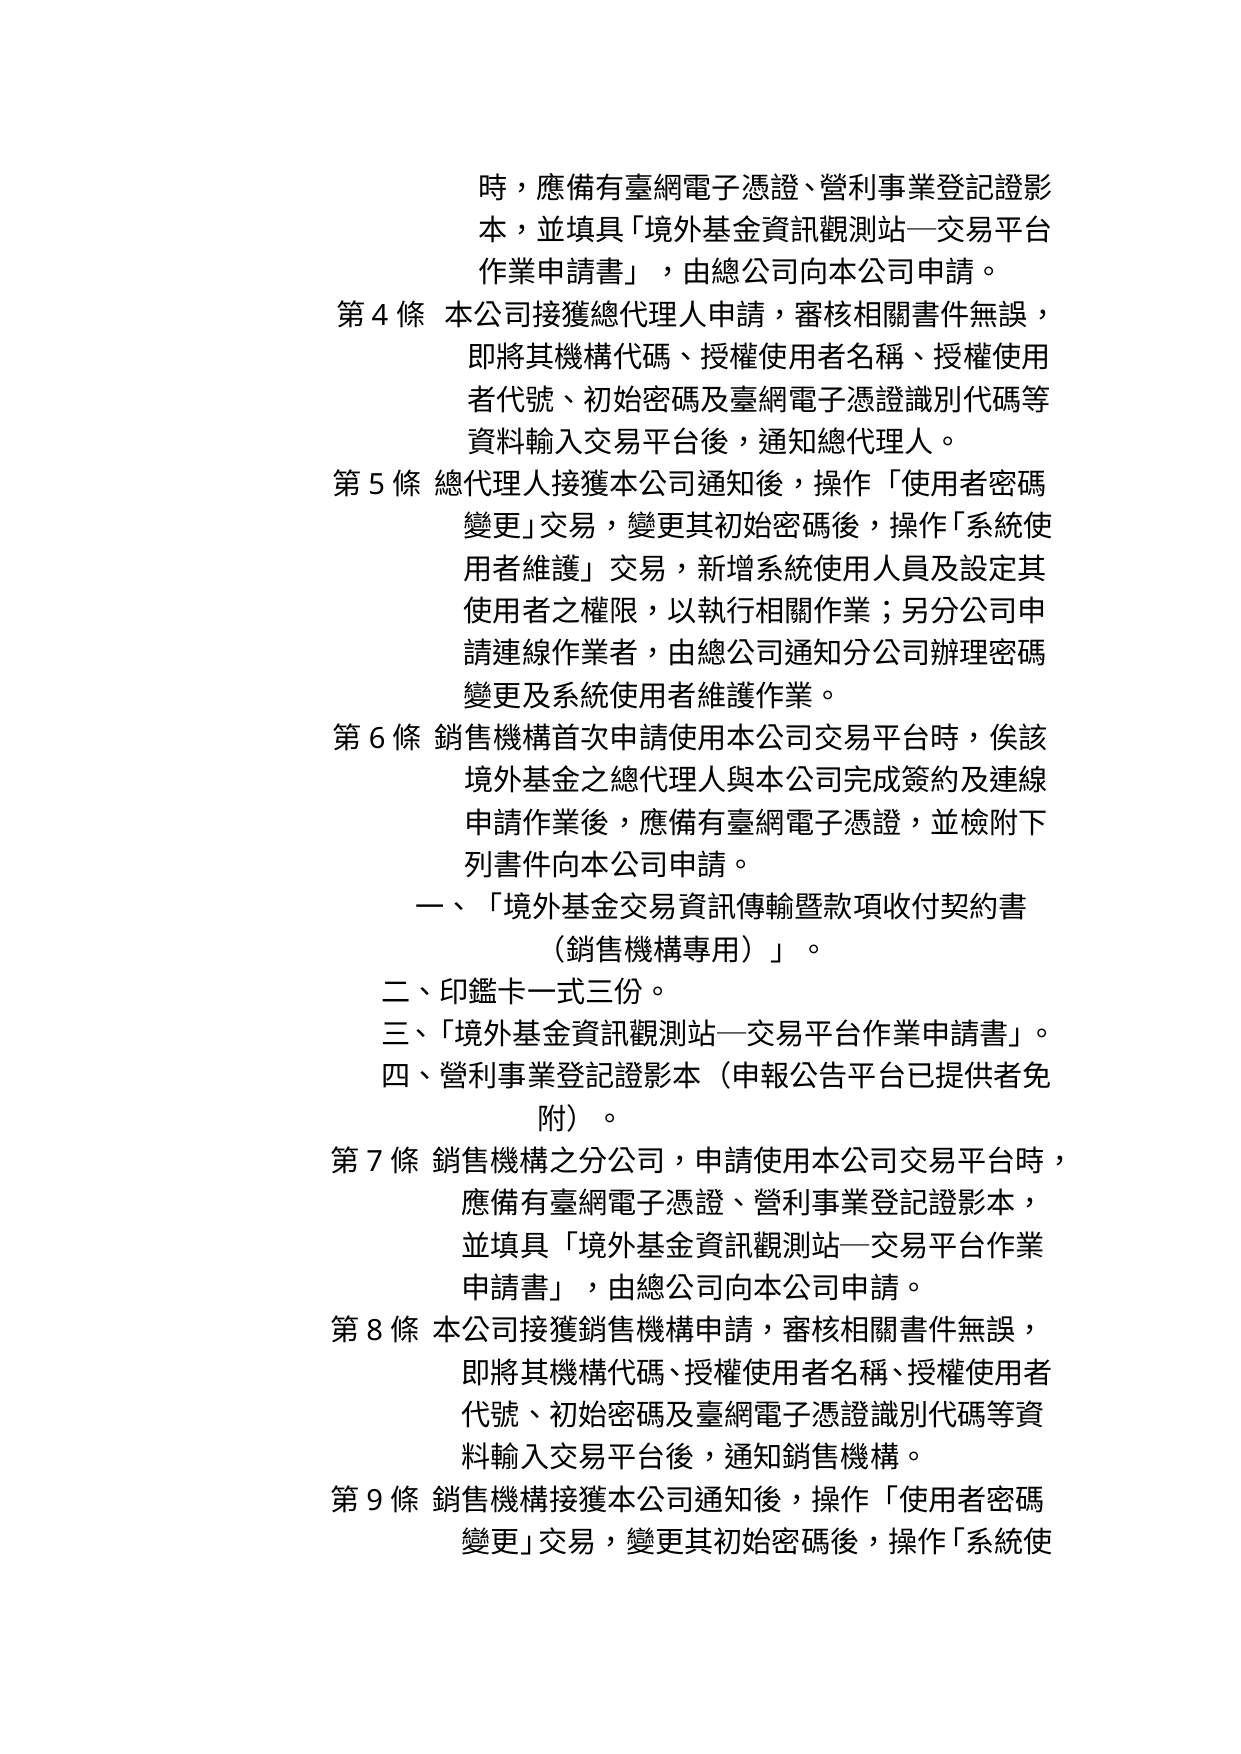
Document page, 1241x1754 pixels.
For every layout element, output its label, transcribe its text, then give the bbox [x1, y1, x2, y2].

text 一、「境外基金交易資訊傳輸暨款項收付契約書（銷售機構專用）」。 [347, 884, 1053, 968]
text 第 8 條 本公司接獲銷售機構申請，審核相關書件無誤，即將其機構代碼、授權使用者名稱、授權使用者代號、初始密碼及臺網電子憑證識別代碼等資料輸入交易平台後，通知銷售機構。 [330, 1307, 1053, 1476]
text 第 4 條 本公司接獲總代理人申請，審核相關書件無誤，即將其機構代碼、授權使用者名稱、授權使用者代號、初始密碼及臺網電子憑證識別代碼等資料輸入交易平台後，通知總代理人。 [336, 291, 1053, 461]
text 二、印鑑卡一式三份。 [275, 968, 1053, 1011]
text 第 7 條 銷售機構之分公司，申請使用本公司交易平台時，應備有臺網電子憑證、營利事業登記證影本，並填具「境外基金資訊觀測站─交易平台作業申請書」，由總公司向本公司申請。 [330, 1137, 1053, 1307]
text 三、「境外基金資訊觀測站─交易平台作業申請書」。 [275, 1011, 1053, 1053]
text 四、營利事業登記證影本（申報公告平台已提供者免附）。 [275, 1053, 1053, 1137]
text 第 9 條 銷售機構接獲本公司通知後，操作「使用者密碼變更」交易，變更其初始密碼後，操作「系統使 [330, 1476, 1053, 1561]
text 第 5 條 總代理人接獲本公司通知後，操作「使用者密碼變更」交易，變更其初始密碼後，操作「系統使用者維護」交易，新增系統使用人員及設定其使用者之權限，以執行相關作業；另分公司申請連線作業者，由總公司通知分公司辦理密碼變更及系統使用者維護作業。 [332, 461, 1053, 714]
text 時，應備有臺網電子憑證、營利事業登記證影本，並填具「境外基金資訊觀測站─交易平台作業申請書」，由總公司向本公司申請。 [332, 164, 1053, 291]
text 第 6 條 銷售機構首次申請使用本公司交易平台時，俟該境外基金之總代理人與本公司完成簽約及連線申請作業後，應備有臺網電子憑證，並檢附下列書件向本公司申請。 [333, 714, 1053, 884]
